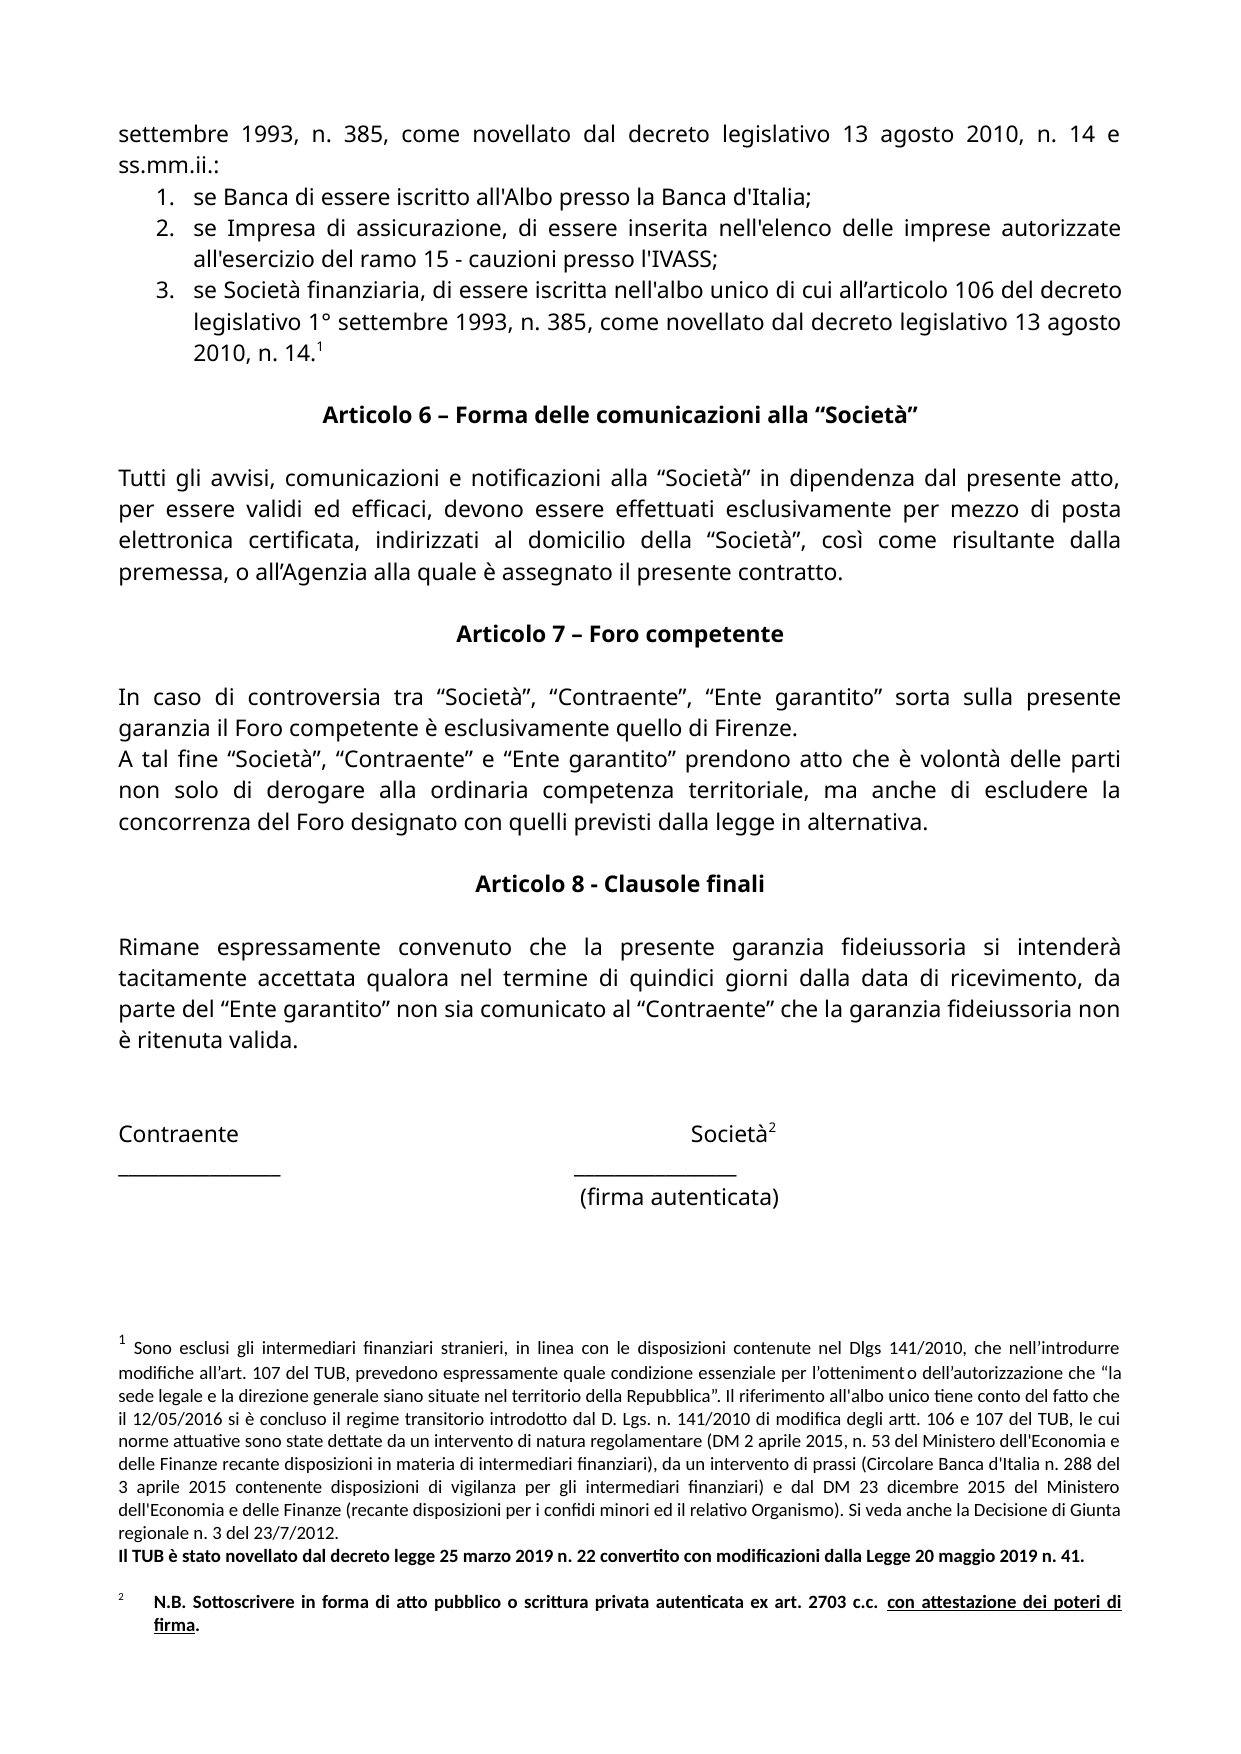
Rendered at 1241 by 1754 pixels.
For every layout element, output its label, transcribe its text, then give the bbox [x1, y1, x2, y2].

text (firma autenticata) [118, 1181, 1122, 1212]
text Articolo 8 - Clausole finali [118, 868, 1122, 899]
text Tutti gli avvisi, comunicazioni e notificazioni alla “Società” in dipendenza dal presente atto, per essere validi ed efficaci, devono essere effettuati esclusivamente per mezzo di posta elettronica certificata, indirizzati al domicilio della “Società”, così come risultante dalla premessa, o all’Agenzia alla quale è assegnato il presente contratto. [118, 462, 1122, 587]
text ________________ ________________ [118, 1149, 1122, 1181]
text Articolo 6 – Forma delle comunicazioni alla “Società” [118, 399, 1122, 431]
list se Banca di essere iscritto all'Albo presso la Banca d'Italia; [156, 181, 1122, 212]
list se Impresa di assicurazione, di essere inserita nell'elenco delle imprese autorizzate all'esercizio del ramo 15 - cauzioni presso l'IVASS; [156, 212, 1122, 274]
list se Società finanziaria, di essere iscritta nell'albo unico di cui all’articolo 106 del decreto legislativo 1° settembre 1993, n. 385, come novellato dal decreto legislativo 13 agosto 2010, n. 14. [156, 274, 1122, 368]
text Rimane espressamente convenuto che la presente garanzia fideiussoria si intenderà tacitamente accettata qualora nel termine di quindici giorni dalla data di ricevimento, da parte del “Ente garantito” non sia comunicato al “Contraente” che la garanzia fideiussoria non è ritenuta valida. [118, 931, 1122, 1056]
text Contraente Società [118, 1118, 1122, 1149]
text N.B. Sottoscrivere in forma di atto pubblico o scrittura privata autenticata ex art. 2703 c.c. con attestazione dei poteri di firma. [118, 1590, 1122, 1636]
text A tal fine “Società”, “Contraente” e “Ente garantito” prendono atto che è volontà delle parti non solo di derogare alla ordinaria competenza territoriale, ma anche di escludere la concorrenza del Foro designato con quelli previsti dalla legge in alternativa. [118, 743, 1122, 837]
list Il TUB è stato novellato dal decreto legge 25 marzo 2019 n. 22 convertito con modificazioni dalla Legge 20 maggio 2019 n. 41. [118, 1544, 1122, 1567]
text settembre 1993, n. 385, come novellato dal decreto legislativo 13 agosto 2010, n. 14 e ss.mm.ii.: [118, 118, 1122, 181]
text In caso di controversia tra “Società”, “Contraente”, “Ente garantito” sorta sulla presente garanzia il Foro competente è esclusivamente quello di Firenze. [118, 681, 1122, 743]
list Sono esclusi gli intermediari finanziari stranieri, in linea con le disposizioni contenute nel Dlgs 141/2010, che nell’introdurre modifiche all’art. 107 del TUB, prevedono espressamente quale condizione essenziale per l’ottenimento dell’autorizzazione che “la sede legale e la direzione generale siano situate nel territorio della Repubblica”. Il riferimento all'albo unico tiene conto del fatto che il 12/05/2016 si è concluso il regime transitorio introdotto dal D. Lgs. n. 141/2010 di modifica degli artt. 106 e 107 del TUB, le cui norme attuative sono state dettate da un intervento di natura regolamentare (DM 2 aprile 2015, n. 53 del Ministero dell'Economia e delle Finanze recante disposizioni in materia di intermediari finanziari), da un intervento di prassi (Circolare Banca d'Italia n. 288 del 3 aprile 2015 contenente disposizioni di vigilanza per gli intermediari finanziari) e dal DM 23 dicembre 2015 del Ministero dell'Economia e delle Finanze (recante disposizioni per i confidi minori ed il relativo Organismo). Si veda anche la Decisione di Giunta regionale n. 3 del 23/7/2012. [118, 1330, 1122, 1544]
text Articolo 7 – Foro competente [118, 618, 1122, 649]
